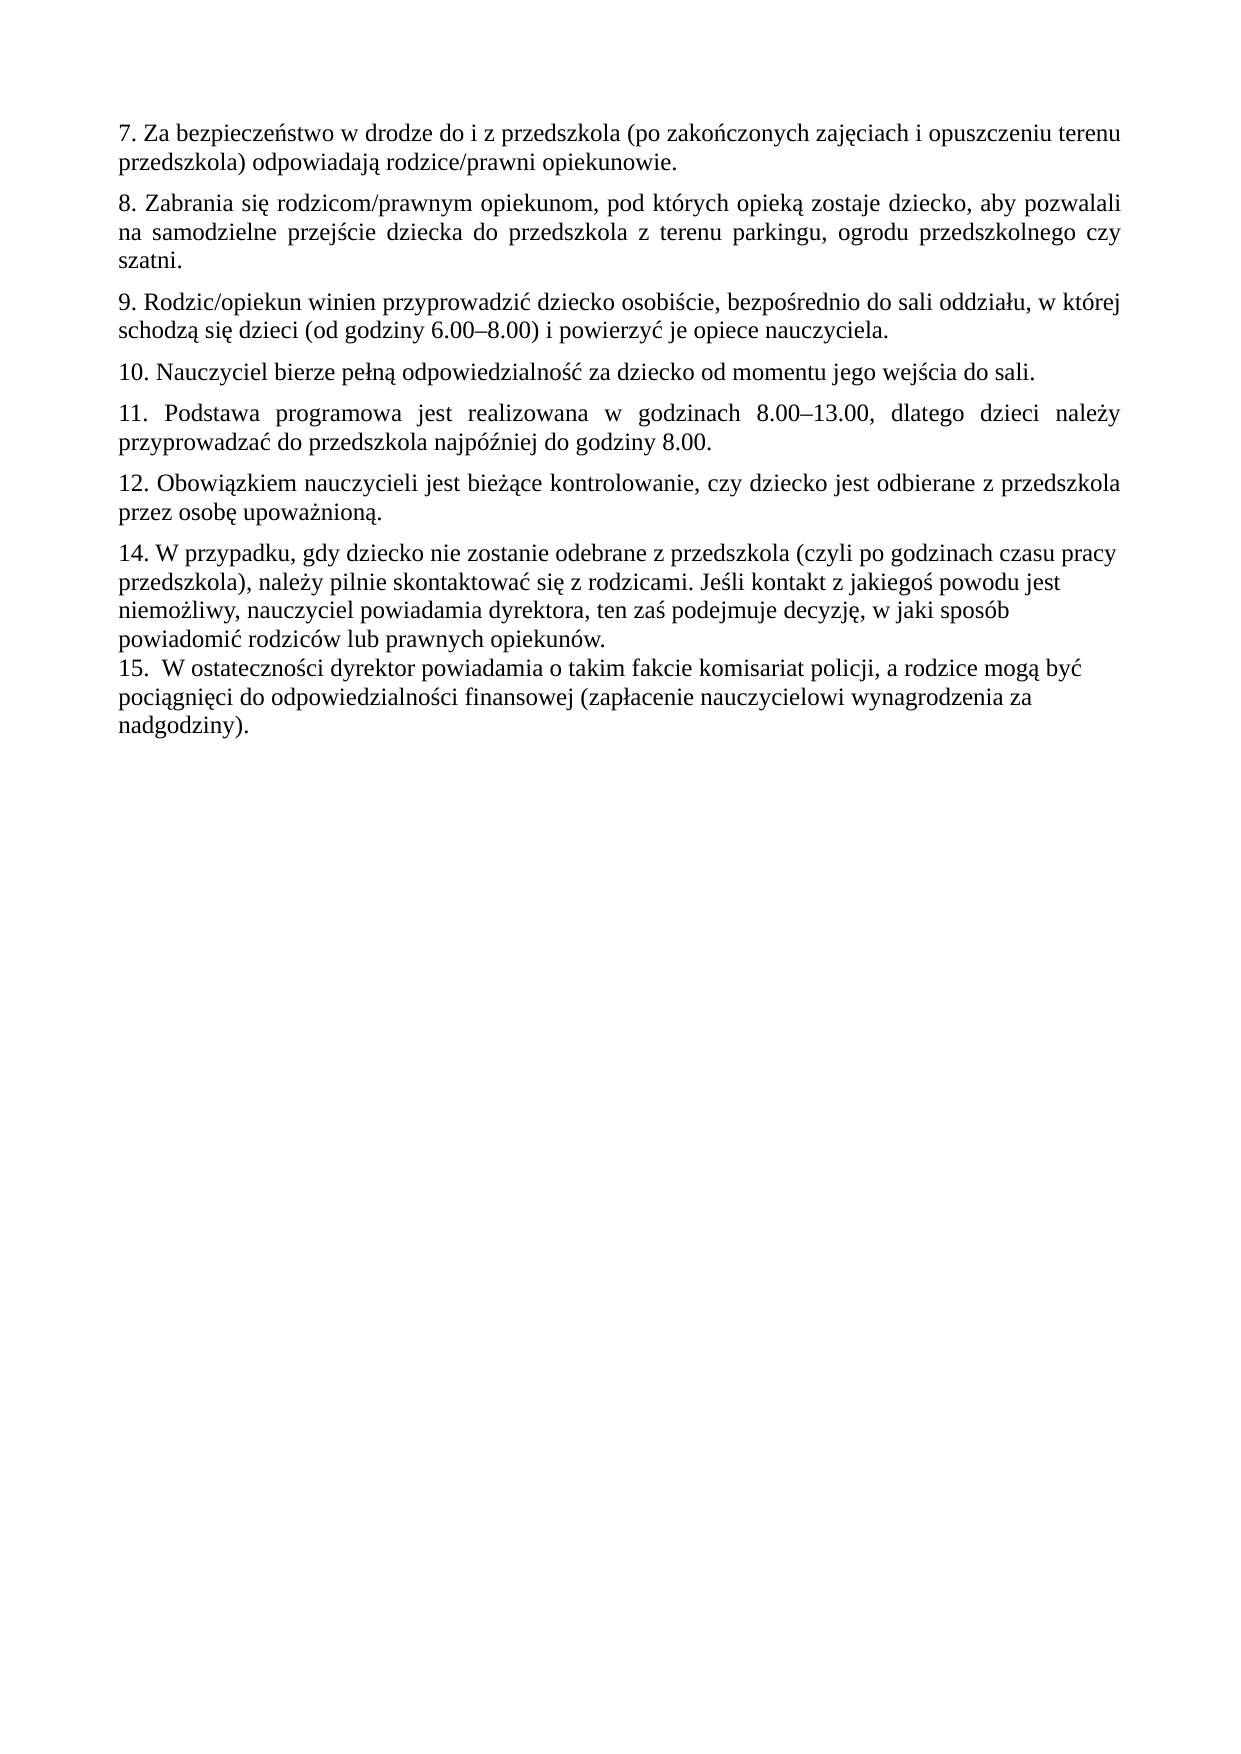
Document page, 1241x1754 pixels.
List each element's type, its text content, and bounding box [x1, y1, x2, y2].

text 9. Rodzic/opiekun winien przyprowadzić dziecko osobiście, bezpośrednio do sali oddziału, w której schodzą się dzieci (od godziny 6.00–8.00) i powierzyć je opiece nauczyciela. [118, 287, 1122, 344]
text 7. Za bezpieczeństwo w drodze do i z przedszkola (po zakończonych zajęciach i opuszczeniu terenu przedszkola) odpowiadają rodzice/prawni opiekunowie. [118, 118, 1122, 176]
text 11. Podstawa programowa jest realizowana w godzinach 8.00–13.00, dlatego dzieci należy przyprowadzać do przedszkola najpóźniej do godziny 8.00. [118, 398, 1122, 456]
text 8. Zabrania się rodzicom/prawnym opiekunom, pod których opieką zostaje dziecko, aby pozwalali na samodzielne przejście dziecka do przedszkola z terenu parkingu, ogrodu przedszkolnego czy szatni. [118, 188, 1122, 274]
text 12. Obowiązkiem nauczycieli jest bieżące kontrolowanie, czy dziecko jest odbierane z przedszkola przez osobę upoważnioną. [118, 468, 1122, 526]
text 10. Nauczyciel bierze pełną odpowiedzialność za dziecko od momentu jego wejścia do sali. [118, 357, 1122, 386]
text 14. W przypadku, gdy dziecko nie zostanie odebrane z przedszkola (czyli po godzinach czasu pracy przedszkola), należy pilnie skontaktować się z rodzicami. Jeśli kontakt z jakiegoś powodu jest niemożliwy, nauczyciel powiadamia dyrektora, ten zaś podejmuje decyzję, w jaki sposób powiadomić rodziców lub prawnych opiekunów. 15. W ostateczności dyrektor powiadamia o takim fakcie komisariat policji, a rodzice mogą być pociągnięci do odpowiedzialności finansowej (zapłacenie nauczycielowi wynagrodzenia za nadgodziny). [118, 538, 1122, 739]
